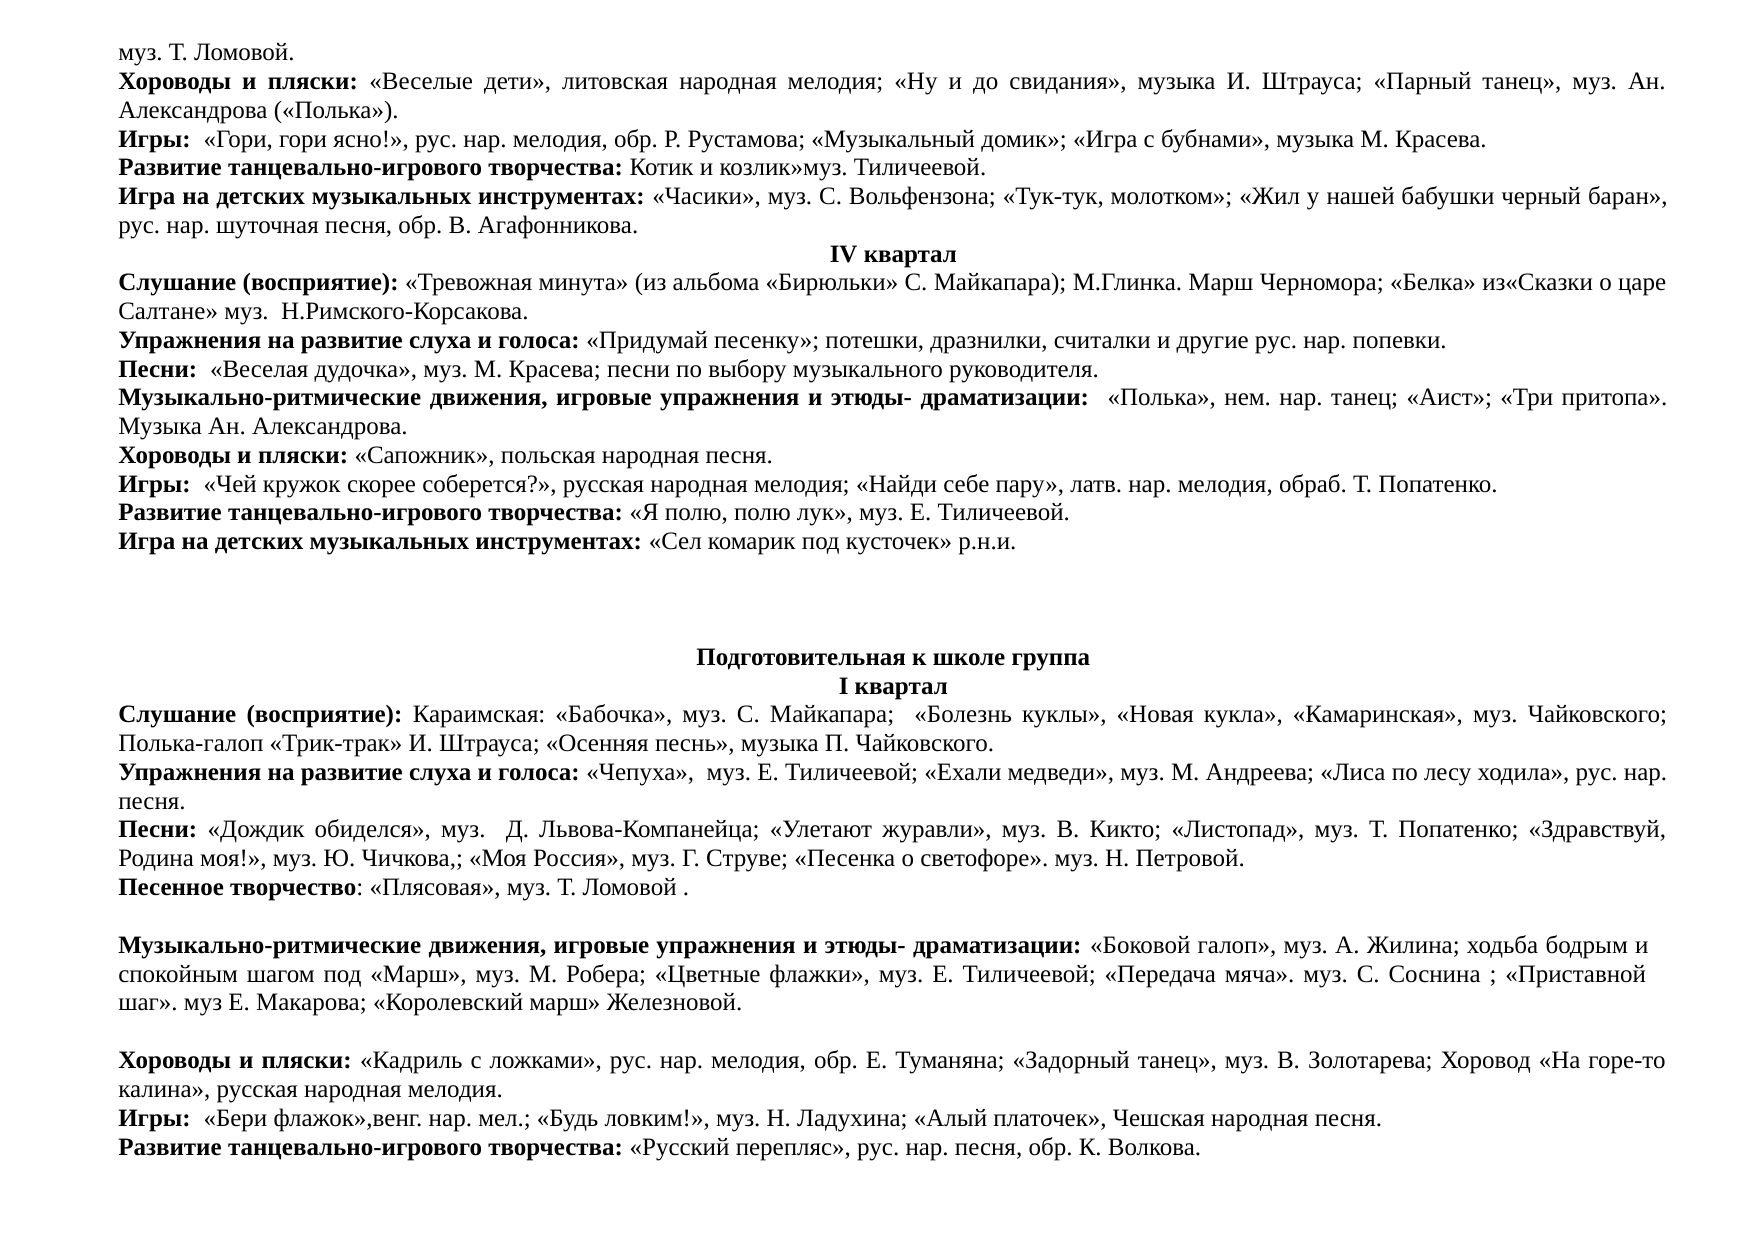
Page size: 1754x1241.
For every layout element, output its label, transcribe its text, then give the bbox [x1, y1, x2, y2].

text Игры: «Чей кружок скорее соберется?», русская народная мелодия; «Найди себе пару», латв. нар. мелодия, обраб. Т. Попатенко. [118, 469, 1668, 497]
text IV квартал [118, 239, 1668, 267]
text Слушание (восприятие): «Тревожная минута» (из альбома «Бирюльки» С. Майкапара); М.Глинка. Марш Черномора; «Белка» из«Сказки о царе Салтане» муз. Н.Римского-Корсакова. [118, 267, 1668, 325]
text Хороводы и пляски: «Сапожник», польская народная песня. [118, 440, 1668, 469]
text I квартал [118, 671, 1668, 699]
text Хороводы и пляски: «Веселые дети», литовская народная мелодия; «Ну и до свидания», музыка И. Штрауса; «Парный танец», муз. Ан. Александрова («Полька»). [118, 66, 1668, 124]
text Песни: «Веселая дудочка», муз. М. Красева; песни по выбору музыкального руководителя. [118, 354, 1668, 382]
text Развитие танцевально-игрового творчества: Котик и козлик»муз. Тиличеевой. [118, 152, 1668, 181]
text Развитие танцевально-игрового творчества: «Русский перепляс», рус. нар. песня, обр. К. Волкова. [118, 1132, 1668, 1160]
text Упражнения на развитие слуха и голоса: «Придумай песенку»; потешки, дразнилки, считалки и другие рус. нар. попевки. [118, 325, 1668, 354]
text Упражнения на развитие слуха и голоса: «Чепуха», муз. Е. Тиличеевой; «Ехали медведи», муз. М. Андреева; «Лиса по лесу ходила», рус. нар. песня. [118, 757, 1668, 814]
text Песенное творчество: «Плясовая», муз. Т. Ломовой . [118, 872, 1668, 901]
text муз. Т. Ломовой. [118, 37, 1668, 66]
text Игра на детских музыкальных инструментах: «Часики», муз. С. Вольфензона; «Тук-тук, молотком»; «Жил у нашей бабушки черный баран», рус. нар. шуточная песня, обр. В. Агафонникова. [118, 181, 1668, 239]
text Игра на детских музыкальных инструментах: «Сел комарик под кусточек» р.н.и. [118, 526, 1668, 555]
text Музыкально-ритмические движения, игровые упражнения и этюды- драматизации: «Полька», нем. нар. танец; «Аист»; «Три притопа». Музыка Ан. Александрова. [118, 382, 1668, 440]
text Игры: «Гори, гори ясно!», рус. нар. мелодия, обр. Р. Рустамова; «Музыкальный домик»; «Игра с бубнами», музыка М. Красева. [118, 124, 1668, 152]
text Подготовительная к школе группа [118, 642, 1668, 671]
text Игры: «Бери флажок»,венг. нар. мел.; «Будь ловким!», муз. Н. Ладухина; «Алый платочек», Чешская народная песня. [118, 1103, 1668, 1132]
text Песни: «Дождик обиделся», муз. Д. Львова-Компанейца; «Улетают журавли», муз. В. Кикто; «Листопад», муз. Т. Попатенко; «Здравствуй, Родина моя!», муз. Ю. Чичкова,; «Моя Россия», муз. Г. Струве; «Песенка о светофоре». муз. Н. Петровой. [118, 814, 1668, 872]
text Слушание (восприятие): Караимская: «Бабочка», муз. С. Майкапара; «Болезнь куклы», «Новая кукла», «Камаринская», муз. Чайковского; Полька-галоп «Трик-трак» И. Штрауса; «Осенняя песнь», музыка П. Чайковского. [118, 699, 1668, 757]
text Музыкально-ритмические движения, игровые упражнения и этюды- драматизации: «Боковой галоп», муз. А. Жилина; ходьба бодрым и спокойным шагом под «Марш», муз. М. Робера; «Цветные флажки», муз. Е. Тиличеевой; «Передача мяча». муз. С. Соснина ; «Приставной шаг». муз Е. Макарова; «Королевский марш» Железновой. [118, 930, 1649, 1016]
text Хороводы и пляски: «Кадриль с ложками», рус. нар. мелодия, обр. Е. Туманяна; «Задорный танец», муз. В. Золотарева; Хоровод «На горе-то калина», русская народная мелодия. [118, 1045, 1668, 1103]
text Развитие танцевально-игрового творчества: «Я полю, полю лук», муз. Е. Тиличеевой. [118, 497, 1668, 526]
